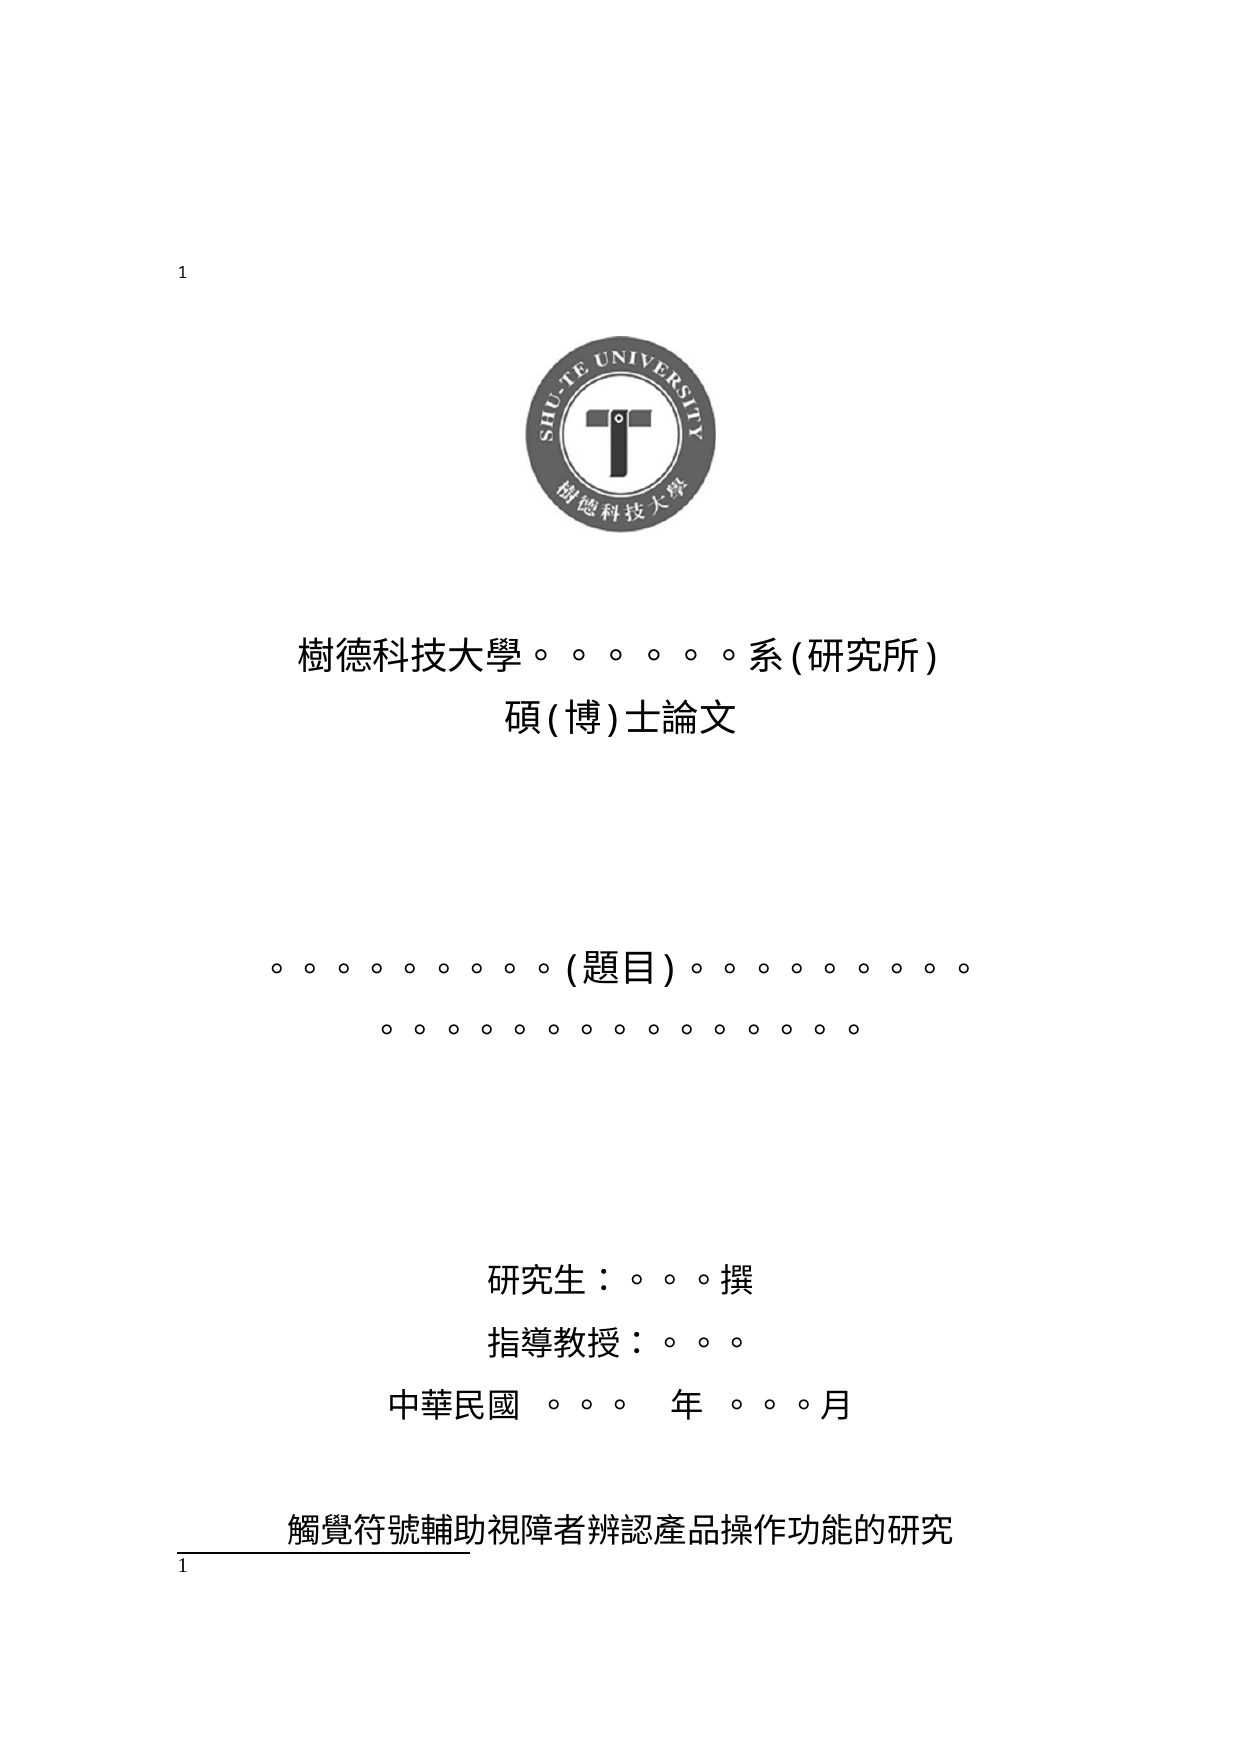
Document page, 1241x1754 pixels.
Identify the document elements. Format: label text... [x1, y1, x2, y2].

text 中華民國 。。。 年 。。。月 [177, 1361, 1063, 1424]
text 觸覺符號輔助視障者辨認產品操作功能的研究 [177, 1486, 1063, 1549]
text 指導教授：。。。 [177, 1299, 1063, 1361]
text 研究生：。。。撰 [177, 1236, 1063, 1299]
text 。。。。。。。。。。。。。。。 [177, 986, 1063, 1049]
text 樹德科技大學。。。。。。系(研究所) [177, 611, 1063, 674]
text 碩(博)士論文 [177, 674, 1063, 736]
text 。。。。。。。。。(題目)。。。。。。。。。 [177, 924, 1063, 986]
